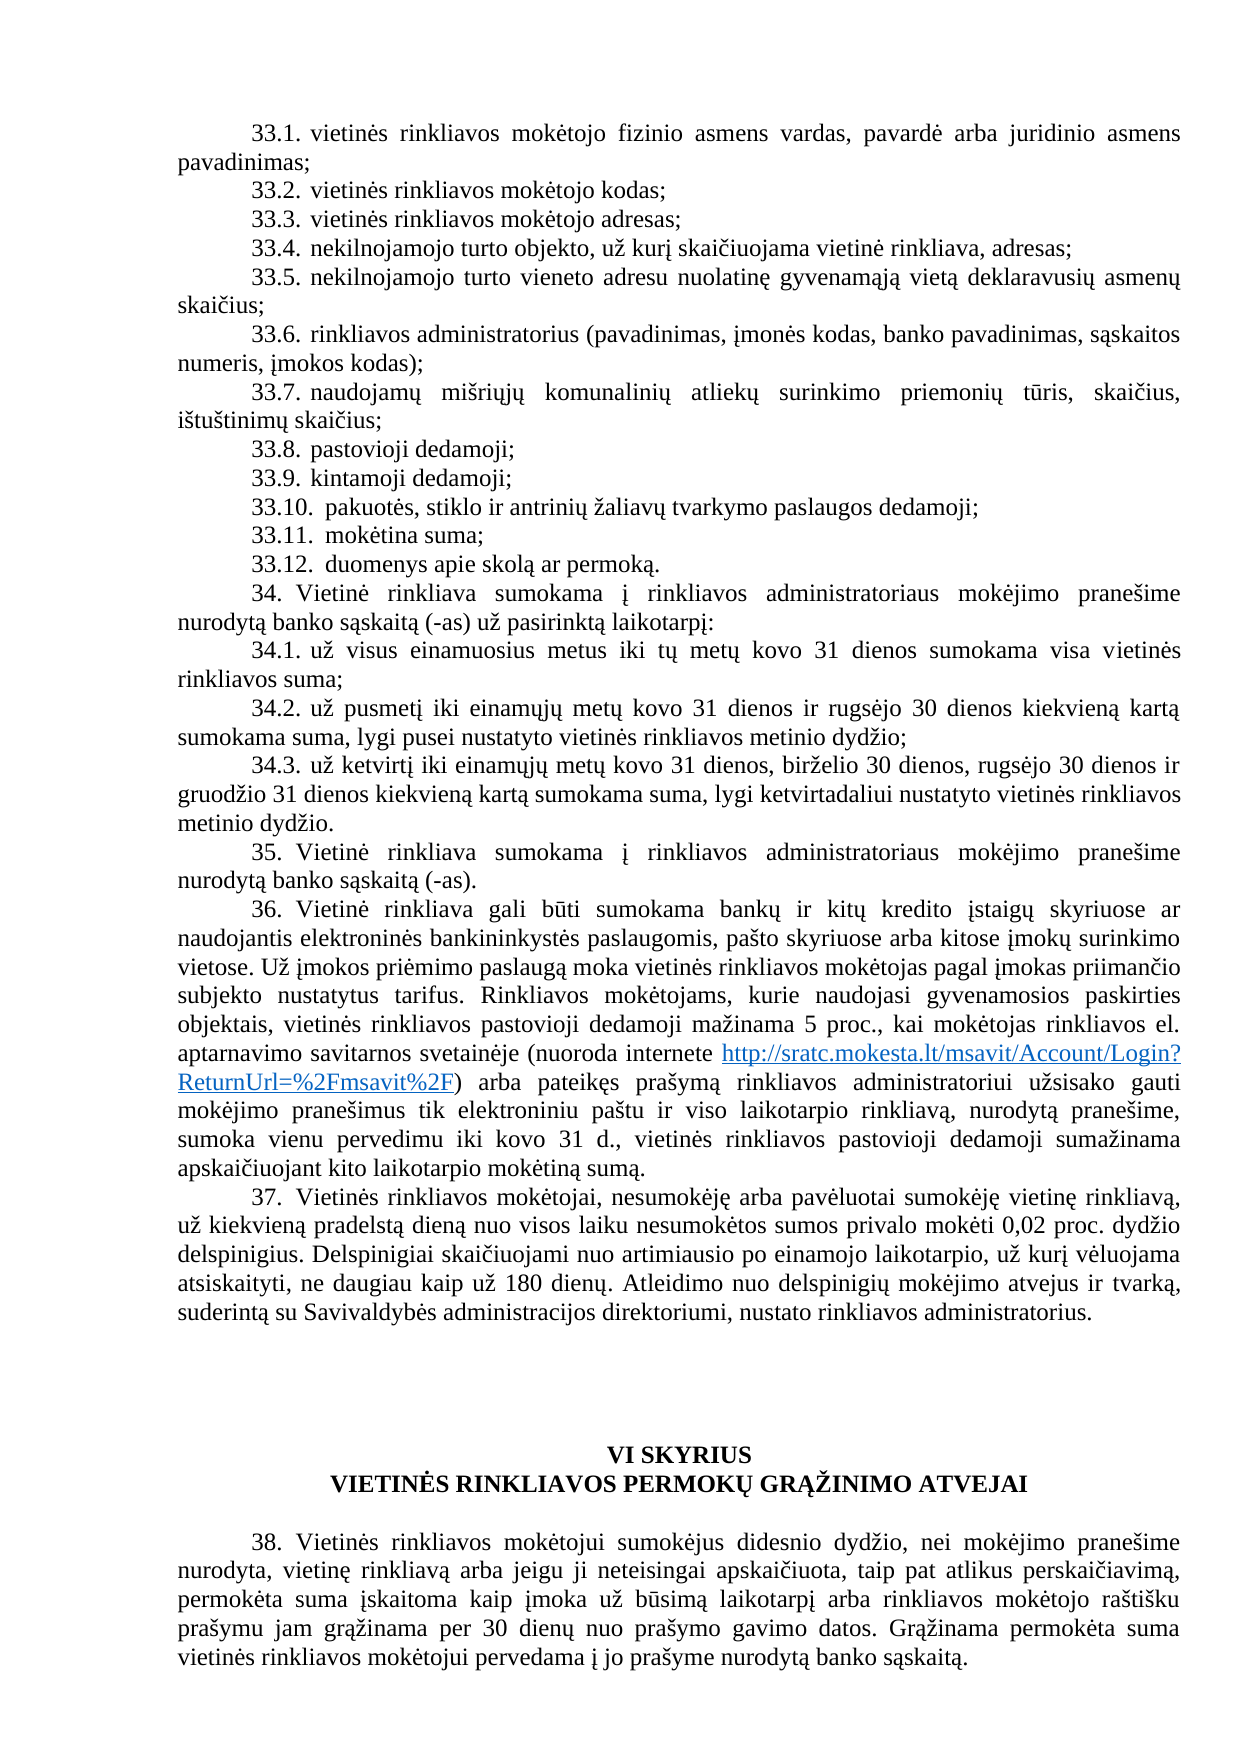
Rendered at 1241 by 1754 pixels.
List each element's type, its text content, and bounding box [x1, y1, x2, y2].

text VIETINĖS RINKLIAVOS PERMOKŲ GRĄŽINIMO ATVEJAI [177, 1469, 1181, 1498]
text 33.11. mokėtina suma; [177, 521, 1181, 549]
text 34.1. už visus einamuosius metus iki tų metų kovo 31 dienos sumokama visa vietinės rinkliavos suma; [177, 636, 1181, 693]
text 38. Vietinės rinkliavos mokėtojui sumokėjus didesnio dydžio, nei mokėjimo pranešime nurodyta, vietinę rinkliavą arba jeigu ji neteisingai apskaičiuota, taip pat atlikus perskaičiavimą, permokėta suma įskaitoma kaip įmoka už būsimą laikotarpį arba rinkliavos mokėtojo raštišku prašymu jam grąžinama per 30 dienų nuo prašymo gavimo datos. Grąžinama permokėta suma vietinės rinkliavos mokėtojui pervedama į jo prašyme nurodytą banko sąskaitą. [177, 1527, 1181, 1671]
text 34.3. už ketvirtį iki einamųjų metų kovo 31 dienos, birželio 30 dienos, rugsėjo 30 dienos ir gruodžio 31 dienos kiekvieną kartą sumokama suma, lygi ketvirtadaliui nustatyto vietinės rinkliavos metinio dydžio. [177, 751, 1181, 837]
text 34.2. už pusmetį iki einamųjų metų kovo 31 dienos ir rugsėjo 30 dienos kiekvieną kartą sumokama suma, lygi pusei nustatyto vietinės rinkliavos metinio dydžio; [177, 693, 1181, 751]
text 33.8. pastovioji dedamoji; [177, 434, 1181, 463]
text 33.5. nekilnojamojo turto vieneto adresu nuolatinę gyvenamąją vietą deklaravusių asmenų skaičius; [177, 262, 1181, 319]
text 35. Vietinė rinkliava sumokama į rinkliavos administratoriaus mokėjimo pranešime nurodytą banko sąskaitą (-as). [177, 837, 1181, 894]
text VI SKYRIUS [177, 1441, 1181, 1469]
text 33.3. vietinės rinkliavos mokėtojo adresas; [177, 204, 1181, 233]
text 33.9. kintamoji dedamoji; [177, 463, 1181, 492]
text 33.10. pakuotės, stiklo ir antrinių žaliavų tvarkymo paslaugos dedamoji; [177, 492, 1181, 521]
text 37. Vietinės rinkliavos mokėtojai, nesumokėję arba pavėluotai sumokėję vietinę rinkliavą, už kiekvieną pradelstą dieną nuo visos laiku nesumokėtos sumos privalo mokėti 0,02 proc. dydžio delspinigius. Delspinigiai skaičiuojami nuo artimiausio po einamojo laikotarpio, už kurį vėluojama atsiskaityti, ne daugiau kaip už 180 dienų. Atleidimo nuo delspinigių mokėjimo atvejus ir tvarką, suderintą su Savivaldybės administracijos direktoriumi, nustato rinkliavos administratorius. [177, 1182, 1181, 1326]
text 33.7. naudojamų mišriųjų komunalinių atliekų surinkimo priemonių tūris, skaičius, ištuštinimų skaičius; [177, 377, 1181, 434]
text 33.2. vietinės rinkliavos mokėtojo kodas; [177, 176, 1181, 204]
text 33.6. rinkliavos administratorius (pavadinimas, įmonės kodas, banko pavadinimas, sąskaitos numeris, įmokos kodas); [177, 319, 1181, 377]
text 34. Vietinė rinkliava sumokama į rinkliavos administratoriaus mokėjimo pranešime nurodytą banko sąskaitą (-as) už pasirinktą laikotarpį: [177, 578, 1181, 636]
text 33.4. nekilnojamojo turto objekto, už kurį skaičiuojama vietinė rinkliava, adresas; [177, 233, 1181, 262]
text 33.1. vietinės rinkliavos mokėtojo fizinio asmens vardas, pavardė arba juridinio asmens pavadinimas; [177, 118, 1181, 176]
text 33.12. duomenys apie skolą ar permoką. [177, 549, 1181, 578]
text 36. Vietinė rinkliava gali būti sumokama bankų ir kitų kredito įstaigų skyriuose ar naudojantis elektroninės bankininkystės paslaugomis, pašto skyriuose arba kitose įmokų surinkimo vietose. Už įmokos priėmimo paslaugą moka vietinės rinkliavos mokėtojas pagal įmokas priimančio subjekto nustatytus tarifus. Rinkliavos mokėtojams, kurie naudojasi gyvenamosios paskirties objektais, vietinės rinkliavos pastovioji dedamoji mažinama 5 proc., kai mokėtojas rinkliavos el. aptarnavimo savitarnos svetainėje (nuoroda internete http://sratc.mokesta.lt/msavit/Account/Login?ReturnUrl=%2Fmsavit%2F) arba pateikęs prašymą rinkliavos administratoriui užsisako gauti mokėjimo pranešimus tik elektroniniu paštu ir viso laikotarpio rinkliavą, nurodytą pranešime, sumoka vienu pervedimu iki kovo 31 d., vietinės rinkliavos pastovioji dedamoji sumažinama apskaičiuojant kito laikotarpio mokėtiną sumą. [177, 894, 1181, 1182]
